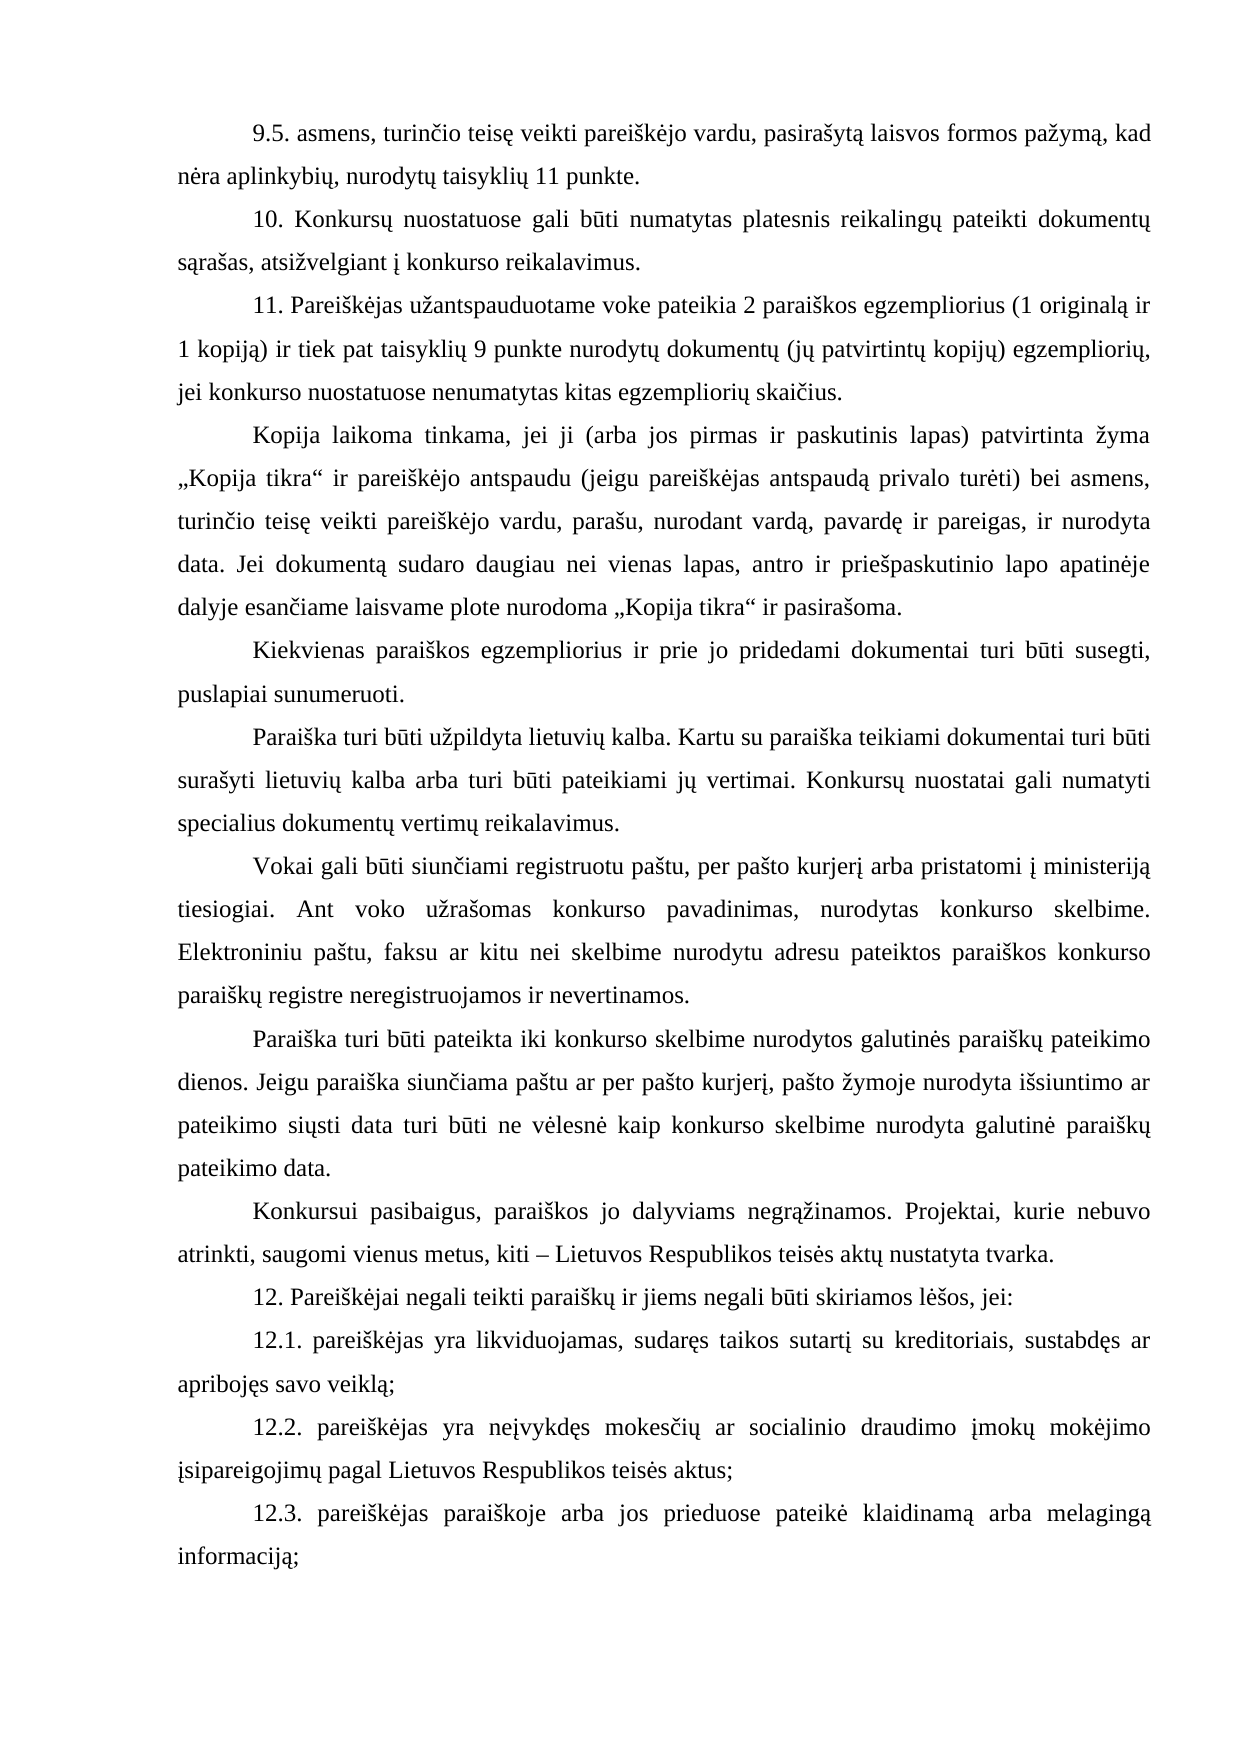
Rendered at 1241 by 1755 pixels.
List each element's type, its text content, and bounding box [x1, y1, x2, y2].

text Kiekvienas paraiškos egzempliorius ir prie jo pridedami dokumentai turi būti susegti, puslapiai sunumeruoti. [177, 636, 1152, 707]
text Vokai gali būti siunčiami registruotu paštu, per pašto kurjerį arba pristatomi į ministeriją tiesiogiai. Ant voko užrašomas konkurso pavadinimas, nurodytas konkurso skelbime. Elektroniniu paštu, faksu ar kitu nei skelbime nurodytu adresu pateiktos paraiškos konkurso paraiškų registre neregistruojamos ir nevertinamos. [177, 851, 1152, 1009]
text 12.2. pareiškėjas yra neįvykdęs mokesčių ar socialinio draudimo įmokų mokėjimo įsipareigojimų pagal Lietuvos Respublikos teisės aktus; [177, 1412, 1152, 1484]
text 10. Konkursų nuostatuose gali būti numatytas platesnis reikalingų pateikti dokumentų sąrašas, atsižvelgiant į konkurso reikalavimus. [177, 204, 1152, 276]
text 11. Pareiškėjas užantspauduotame voke pateikia 2 paraiškos egzempliorius (1 originalą ir 1 kopiją) ir tiek pat taisyklių 9 punkte nurodytų dokumentų (jų patvirtintų kopijų) egzempliorių, jei konkurso nuostatuose nenumatytas kitas egzempliorių skaičius. [177, 291, 1152, 406]
text Kopija laikoma tinkama, jei ji (arba jos pirmas ir paskutinis lapas) patvirtinta žyma „Kopija tikra“ ir pareiškėjo antspaudu (jeigu pareiškėjas antspaudą privalo turėti) bei asmens, turinčio teisę veikti pareiškėjo vardu, parašu, nurodant vardą, pavardę ir pareigas, ir nurodyta data. Jei dokumentą sudaro daugiau nei vienas lapas, antro ir priešpaskutinio lapo apatinėje dalyje esančiame laisvame plote nurodoma „Kopija tikra“ ir pasirašoma. [177, 420, 1152, 621]
text Paraiška turi būti užpildyta lietuvių kalba. Kartu su paraiška teikiami dokumentai turi būti surašyti lietuvių kalba arba turi būti pateikiami jų vertimai. Konkursų nuostatai gali numatyti specialius dokumentų vertimų reikalavimus. [177, 722, 1152, 837]
text 9.5. asmens, turinčio teisę veikti pareiškėjo vardu, pasirašytą laisvos formos pažymą, kad nėra aplinkybių, nurodytų taisyklių 11 punkte. [177, 118, 1152, 190]
text 12.1. pareiškėjas yra likviduojamas, sudaręs taikos sutartį su kreditoriais, sustabdęs ar apribojęs savo veiklą; [177, 1326, 1152, 1397]
text 12.3. pareiškėjas paraiškoje arba jos prieduose pateikė klaidinamą arba melagingą informaciją; [177, 1498, 1152, 1570]
text Konkursui pasibaigus, paraiškos jo dalyviams negrąžinamos. Projektai, kurie nebuvo atrinkti, saugomi vienus metus, kiti – Lietuvos Respublikos teisės aktų nustatyta tvarka. [177, 1196, 1152, 1268]
text 12. Pareiškėjai negali teikti paraiškų ir jiems negali būti skiriamos lėšos, jei: [177, 1282, 1152, 1311]
text Paraiška turi būti pateikta iki konkurso skelbime nurodytos galutinės paraiškų pateikimo dienos. Jeigu paraiška siunčiama paštu ar per pašto kurjerį, pašto žymoje nurodyta išsiuntimo ar pateikimo siųsti data turi būti ne vėlesnė kaip konkurso skelbime nurodyta galutinė paraiškų pateikimo data. [177, 1024, 1152, 1182]
